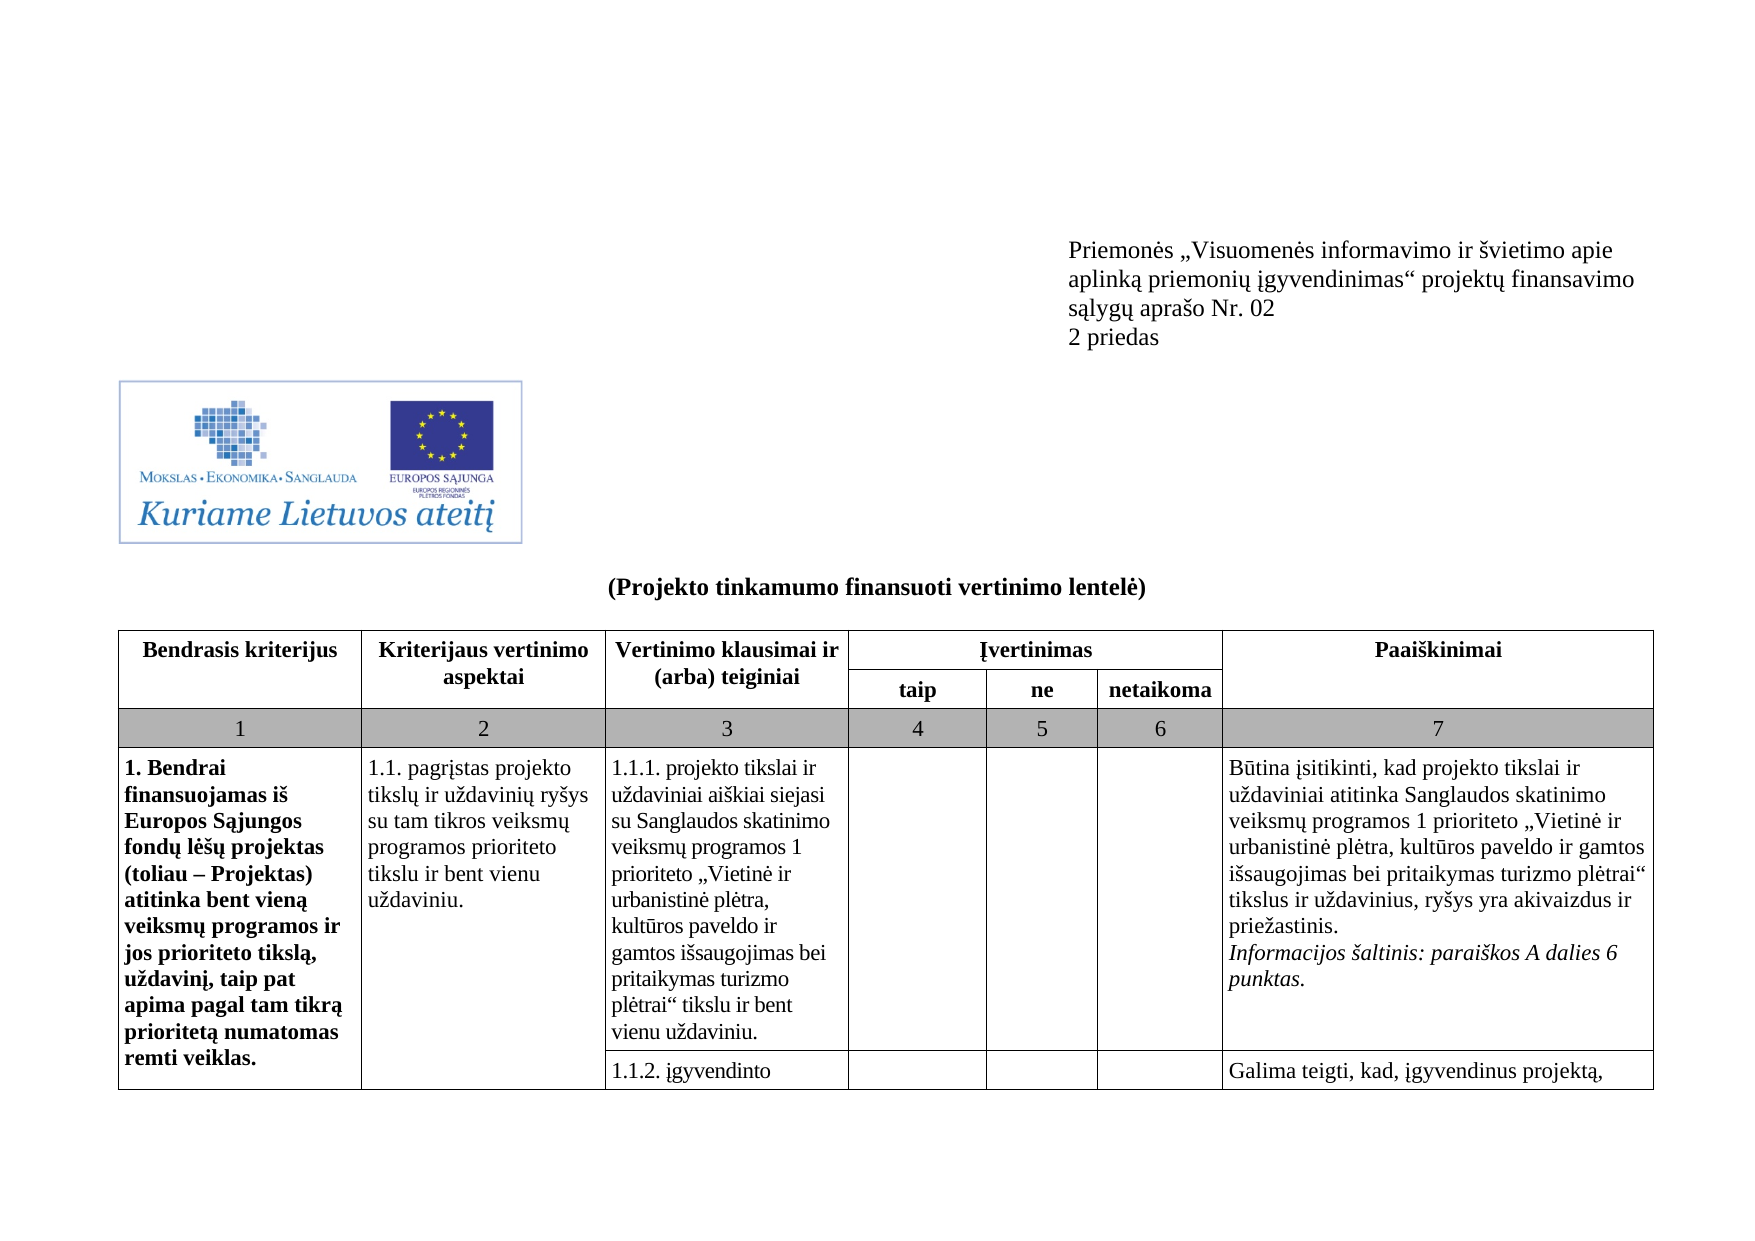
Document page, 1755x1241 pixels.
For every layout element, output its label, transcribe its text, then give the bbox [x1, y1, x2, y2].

table_cell [987, 748, 1097, 1050]
table_header Bendrasis kriterijus [119, 631, 361, 708]
table_cell 1 [119, 709, 361, 747]
table_cell ne [987, 670, 1097, 708]
table_cell [1098, 748, 1222, 1050]
text aplinką priemonių įgyvendinimas“ projektų finansavimo [1068, 264, 1636, 293]
table_header Įvertinimas [849, 631, 1222, 669]
table_cell 1. Bendrai finansuojamas iš Europos Sąjungos fondų lėšų projektas (toliau – Projektas) atitinka bent vieną veiksmų programos ir jos prioriteto tikslą, uždavinį, taip pat apima pagal tam tikrą prioritetą numatomas remti veiklas. [119, 748, 361, 1089]
table_cell netaikoma [1098, 670, 1222, 708]
table_cell 1.1. pagrįstas projekto tikslų ir uždavinių ryšys su tam tikros veiksmų programos prioriteto tikslu ir bent vienu uždaviniu. [362, 748, 605, 1089]
table_header Vertinimo klausimai ir (arba) teiginiai [606, 631, 848, 708]
text (Projekto tinkamumo finansuoti vertinimo lentelė) [118, 572, 1636, 601]
table_cell Būtina įsitikinti, kad projekto tikslai ir uždaviniai atitinka Sanglaudos skatinimo veiksmų programos 1 prioriteto „Vietinė ir urbanistinė plėtra, kultūros paveldo ir gamtos išsaugojimas bei pritaikymas turizmo plėtrai“ tikslus ir uždavinius, ryšys yra akivaizdus ir priežastinis. Informacijos šaltinis: paraiškos A dalies 6 punktas. [1223, 748, 1653, 1050]
table_cell [849, 1051, 986, 1089]
text Priemonės „Visuomenės informavimo ir švietimo apie [1068, 235, 1636, 264]
table_cell 2 [362, 709, 605, 747]
table_cell 1.1.1. projekto tikslai ir uždaviniai aiškiai siejasi su Sanglaudos skatinimo veiksmų programos 1 prioriteto „Vietinė ir urbanistinė plėtra, kultūros paveldo ir gamtos išsaugojimas bei pritaikymas turizmo plėtrai“ tikslu ir bent vienu uždaviniu. [606, 748, 848, 1050]
table_header Kriterijaus vertinimo aspektai [362, 631, 605, 708]
text sąlygų aprašo Nr. 02 [1068, 293, 1636, 322]
table_header Paaiškinimai [1223, 631, 1653, 708]
table_cell 3 [606, 709, 848, 747]
text 2 priedas [1068, 322, 1636, 350]
table_cell 6 [1098, 709, 1222, 747]
table_cell [1098, 1051, 1222, 1089]
table_cell [849, 748, 986, 1050]
table_cell 7 [1223, 709, 1653, 747]
table_cell 1.1.2. įgyvendinto [606, 1051, 848, 1089]
table_cell Galima teigti, kad, įgyvendinus projektą, [1223, 1051, 1653, 1089]
table_cell 4 [849, 709, 986, 747]
table_cell taip [849, 670, 986, 708]
table_cell [987, 1051, 1097, 1089]
table_cell 5 [987, 709, 1097, 747]
